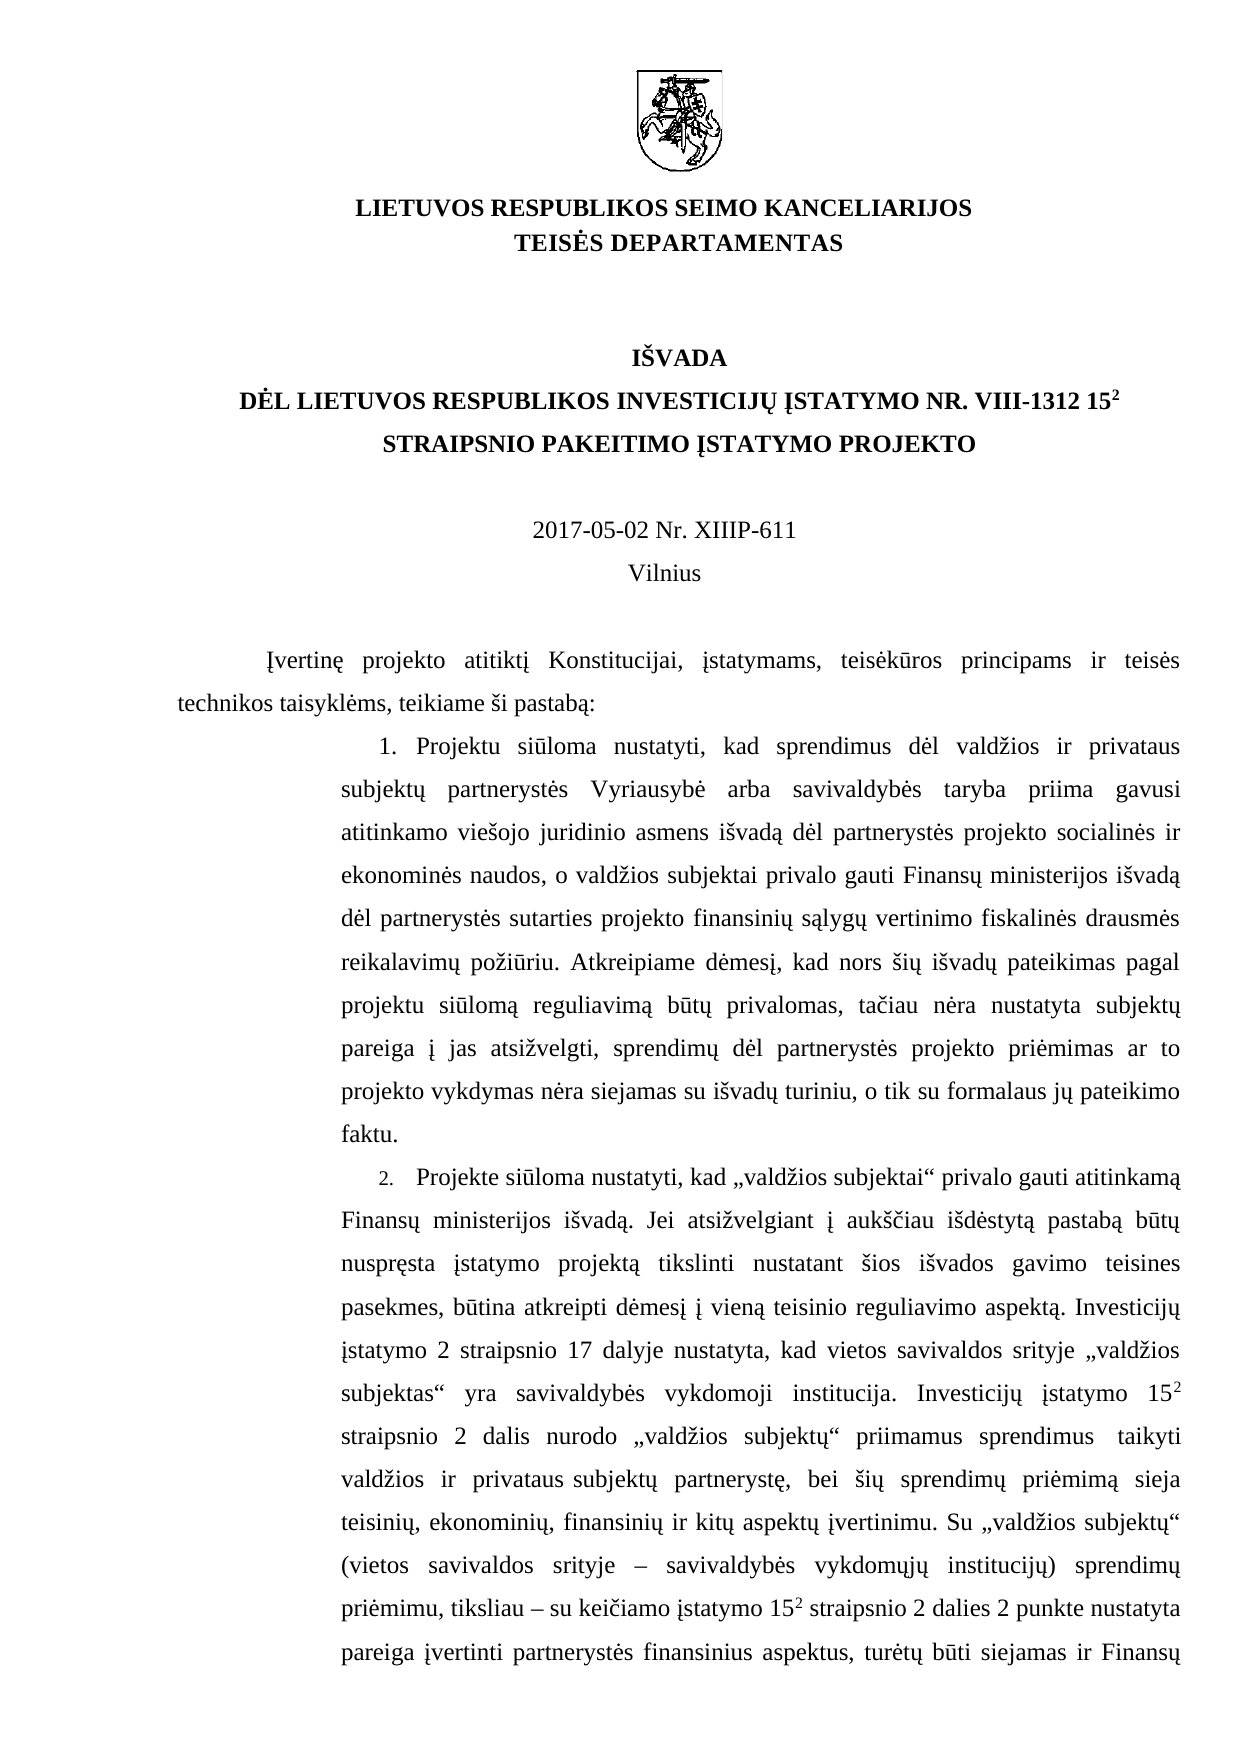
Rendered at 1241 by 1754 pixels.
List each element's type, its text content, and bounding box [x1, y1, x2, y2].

text Vilnius [177, 558, 1152, 587]
text 2017-05-02 Nr. XIIIP-611 [177, 515, 1152, 544]
text LIETUVOS RESPUBLIKOS SEIMO KANCELIARIJOS [177, 193, 1151, 222]
list Projektu siūloma nustatyti, kad sprendimus dėl valdžios ir privataus subjektų partnerystės Vyriausybė arba savivaldybės taryba priima gavusi atitinkamo viešojo juridinio asmens išvadą dėl partnerystės projekto socialinės ir ekonominės naudos, o valdžios subjektai privalo gauti Finansų ministerijos išvadą dėl partnerystės sutarties projekto finansinių sąlygų vertinimo fiskalinės drausmės reikalavimų požiūriu. Atkreipiame dėmesį, kad nors šių išvadų pateikimas pagal projektu siūlomą reguliavimą būtų privalomas, tačiau nėra nustatyta subjektų pareiga į jas atsižvelgti, sprendimų dėl partnerystės projekto priėmimas ar to projekto vykdymas nėra siejamas su išvadų turiniu, o tik su formalaus jų pateikimo faktu. [303, 731, 1181, 1148]
text TEISĖS DEPARTAMENTAS [177, 228, 1180, 257]
text Įvertinę projekto atitiktį Konstitucijai, įstatymams, teisėkūros principams ir teisės technikos taisyklėms, teikiame ši pastabą: [177, 645, 1181, 717]
text DĖL LIETUVOS RESPUBLIKOS INVESTICIJŲ ĮSTATYMO NR. VIII-1312 152 STRAIPSNIO PAKEITIMO ĮSTATYMO PROJEKTO [177, 386, 1181, 458]
text IŠVADA [177, 343, 1181, 372]
list Projekte siūloma nustatyti, kad „valdžios subjektai“ privalo gauti atitinkamą Finansų ministerijos išvadą. Jei atsižvelgiant į aukščiau išdėstytą pastabą būtų nuspręsta įstatymo projektą tikslinti nustatant šios išvados gavimo teisines pasekmes, būtina atkreipti dėmesį į vieną teisinio reguliavimo aspektą. Investicijų įstatymo 2 straipsnio 17 dalyje nustatyta, kad vietos savivaldos srityje „valdžios subjektas“ yra savivaldybės vykdomoji institucija. Investicijų įstatymo 152 straipsnio 2 dalis nurodo „valdžios subjektų“ priimamus sprendimus taikyti valdžios ir privataus subjektų partnerystę, bei šių sprendimų priėmimą sieja teisinių, ekonominių, finansinių ir kitų aspektų įvertinimu. Su „valdžios subjektų“ (vietos savivaldos srityje – savivaldybės vykdomųjų institucijų) sprendimų priėmimu, tiksliau – su keičiamo įstatymo 152 straipsnio 2 dalies 2 punkte nustatyta pareiga įvertinti partnerystės finansinius aspektus, turėtų būti siejamas ir Finansų [303, 1162, 1181, 1665]
